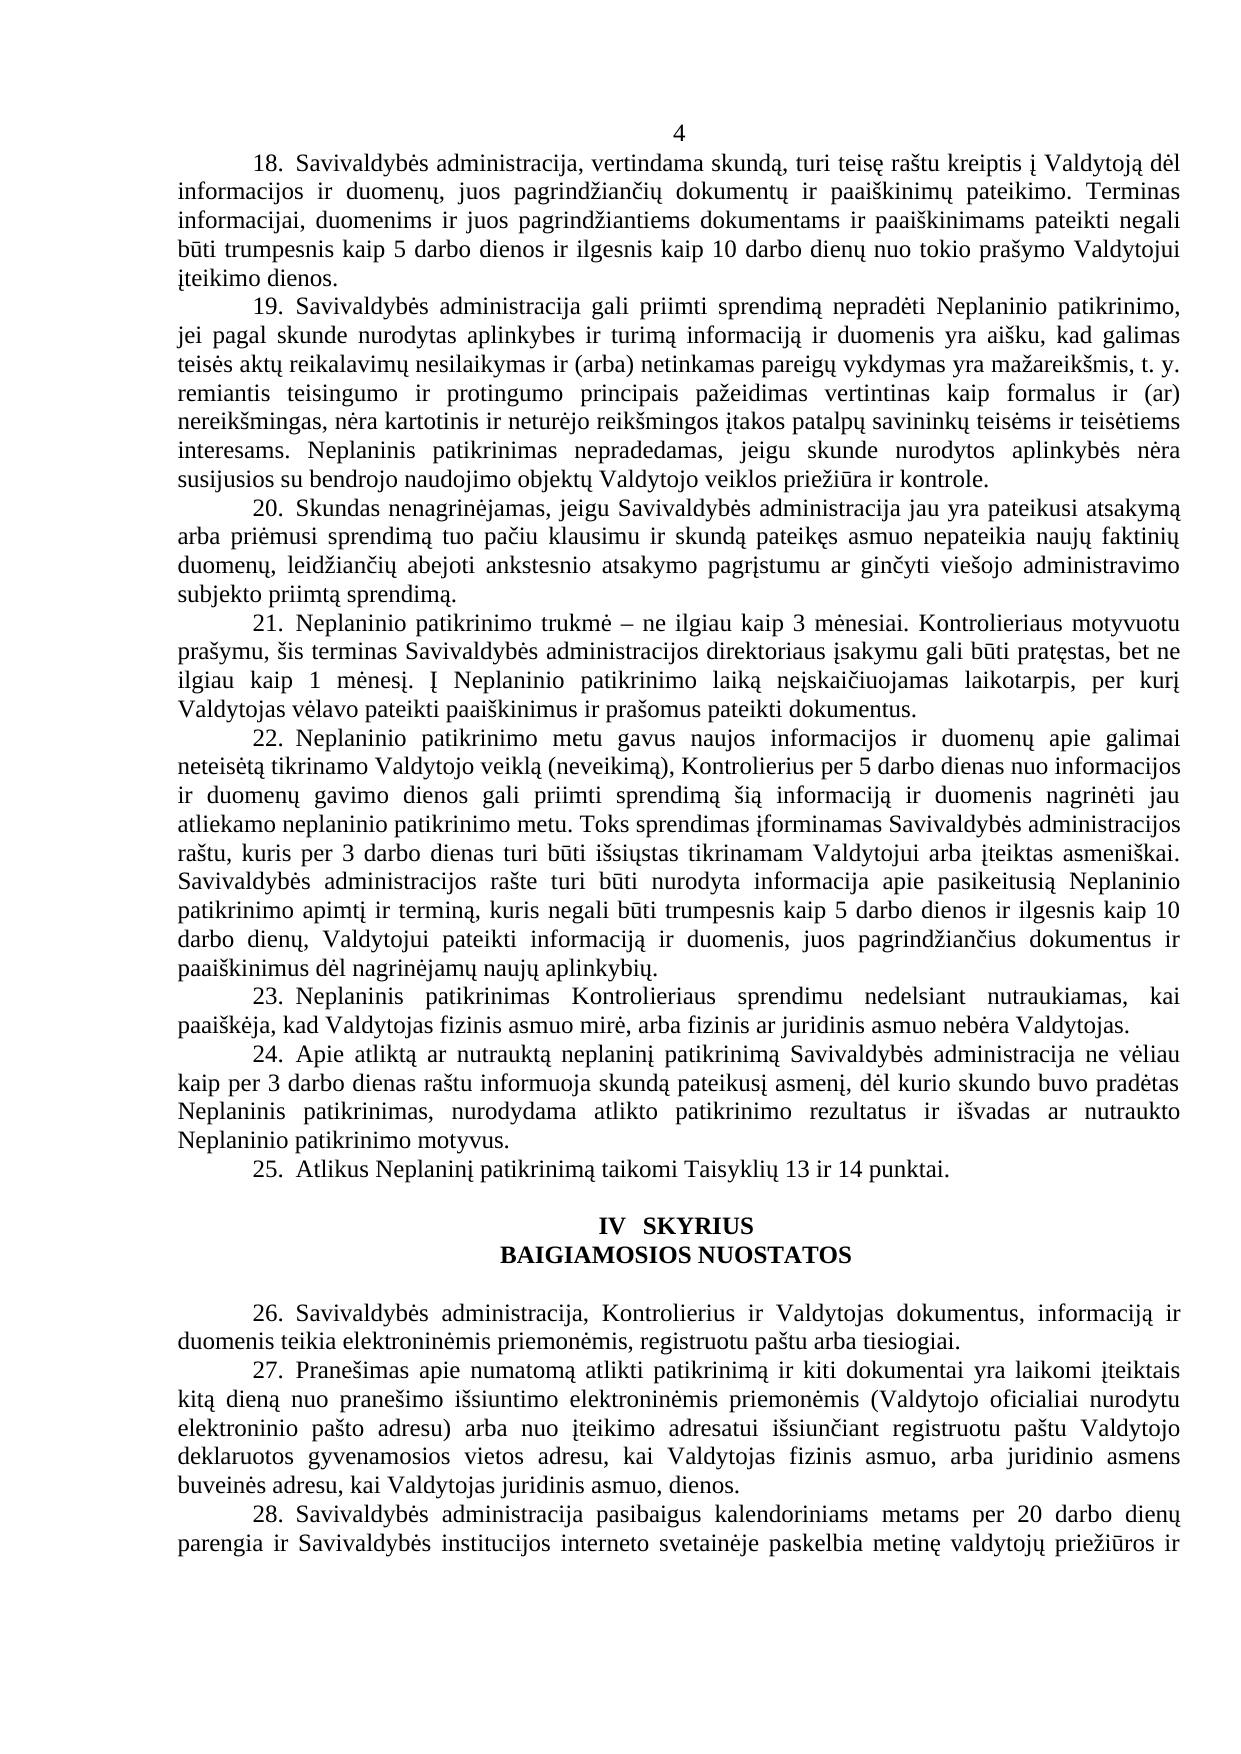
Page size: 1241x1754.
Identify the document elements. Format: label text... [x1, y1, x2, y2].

text 24. Apie atliktą ar nutrauktą neplaninį patikrinimą Savivaldybės administracija ne vėliau kaip per 3 darbo dienas raštu informuoja skundą pateikusį asmenį, dėl kurio skundo buvo pradėtas Neplaninis patikrinimas, nurodydama atlikto patikrinimo rezultatus ir išvadas ar nutraukto Neplaninio patikrinimo motyvus. [177, 1039, 1181, 1154]
text 27. Pranešimas apie numatomą atlikti patikrinimą ir kiti dokumentai yra laikomi įteiktais kitą dieną nuo pranešimo išsiuntimo elektroninėmis priemonėmis (Valdytojo oficialiai nurodytu elektroninio pašto adresu) arba nuo įteikimo adresatui išsiunčiant registruotu paštu Valdytojo deklaruotos gyvenamosios vietos adresu, kai Valdytojas fizinis asmuo, arba juridinio asmens buveinės adresu, kai Valdytojas juridinis asmuo, dienos. [177, 1355, 1181, 1499]
text 23. Neplaninis patikrinimas Kontrolieriaus sprendimu nedelsiant nutraukiamas, kai paaiškėja, kad Valdytojas fizinis asmuo mirė, arba fizinis ar juridinis asmuo nebėra Valdytojas. [177, 981, 1181, 1039]
text 22. Neplaninio patikrinimo metu gavus naujos informacijos ir duomenų apie galimai neteisėtą tikrinamo Valdytojo veiklą (neveikimą), Kontrolierius per 5 darbo dienas nuo informacijos ir duomenų gavimo dienos gali priimti sprendimą šią informaciją ir duomenis nagrinėti jau atliekamo neplaninio patikrinimo metu. Toks sprendimas įforminamas Savivaldybės administracijos raštu, kuris per 3 darbo dienas turi būti išsiųstas tikrinamam Valdytojui arba įteiktas asmeniškai. Savivaldybės administracijos rašte turi būti nurodyta informacija apie pasikeitusią Neplaninio patikrinimo apimtį ir terminą, kuris negali būti trumpesnis kaip 5 darbo dienos ir ilgesnis kaip 10 darbo dienų, Valdytojui pateikti informaciją ir duomenis, juos pagrindžiančius dokumentus ir paaiškinimus dėl nagrinėjamų naujų aplinkybių. [177, 723, 1181, 981]
text 19. Savivaldybės administracija gali priimti sprendimą nepradėti Neplaninio patikrinimo, jei pagal skunde nurodytas aplinkybes ir turimą informaciją ir duomenis yra aišku, kad galimas teisės aktų reikalavimų nesilaikymas ir (arba) netinkamas pareigų vykdymas yra mažareikšmis, t. y. remiantis teisingumo ir protingumo principais pažeidimas vertintinas kaip formalus ir (ar) nereikšmingas, nėra kartotinis ir neturėjo reikšmingos įtakos patalpų savininkų teisėms ir teisėtiems interesams. Neplaninis patikrinimas nepradedamas, jeigu skunde nurodytos aplinkybės nėra susijusios su bendrojo naudojimo objektų Valdytojo veiklos priežiūra ir kontrole. [177, 291, 1181, 493]
text 21. Neplaninio patikrinimo trukmė – ne ilgiau kaip 3 mėnesiai. Kontrolieriaus motyvuotu prašymu, šis terminas Savivaldybės administracijos direktoriaus įsakymu gali būti pratęstas, bet ne ilgiau kaip 1 mėnesį. Į Neplaninio patikrinimo laiką neįskaičiuojamas laikotarpis, per kurį Valdytojas vėlavo pateikti paaiškinimus ir prašomus pateikti dokumentus. [177, 608, 1181, 723]
text 26. Savivaldybės administracija, Kontrolierius ir Valdytojas dokumentus, informaciją ir duomenis teikia elektroninėmis priemonėmis, registruotu paštu arba tiesiogiai. [177, 1298, 1181, 1355]
text 25. Atlikus Neplaninį patikrinimą taikomi Taisyklių 13 ir 14 punktai. [177, 1154, 1181, 1183]
text 18. Savivaldybės administracija, vertindama skundą, turi teisę raštu kreiptis į Valdytoją dėl informacijos ir duomenų, juos pagrindžiančių dokumentų ir paaiškinimų pateikimo. Terminas informacijai, duomenims ir juos pagrindžiantiems dokumentams ir paaiškinimams pateikti negali būti trumpesnis kaip 5 darbo dienos ir ilgesnis kaip 10 darbo dienų nuo tokio prašymo Valdytojui įteikimo dienos. [177, 148, 1181, 291]
text IV SKYRIUS [177, 1211, 1181, 1240]
text BAIGIAMOSIOS NUOSTATOS [177, 1240, 1181, 1269]
text 28. Savivaldybės administracija pasibaigus kalendoriniams metams per 20 darbo dienų parengia ir Savivaldybės institucijos interneto svetainėje paskelbia metinę valdytojų priežiūros ir [177, 1499, 1181, 1556]
text 20. Skundas nenagrinėjamas, jeigu Savivaldybės administracija jau yra pateikusi atsakymą arba priėmusi sprendimą tuo pačiu klausimu ir skundą pateikęs asmuo nepateikia naujų faktinių duomenų, leidžiančių abejoti ankstesnio atsakymo pagrįstumu ar ginčyti viešojo administravimo subjekto priimtą sprendimą. [177, 493, 1181, 608]
